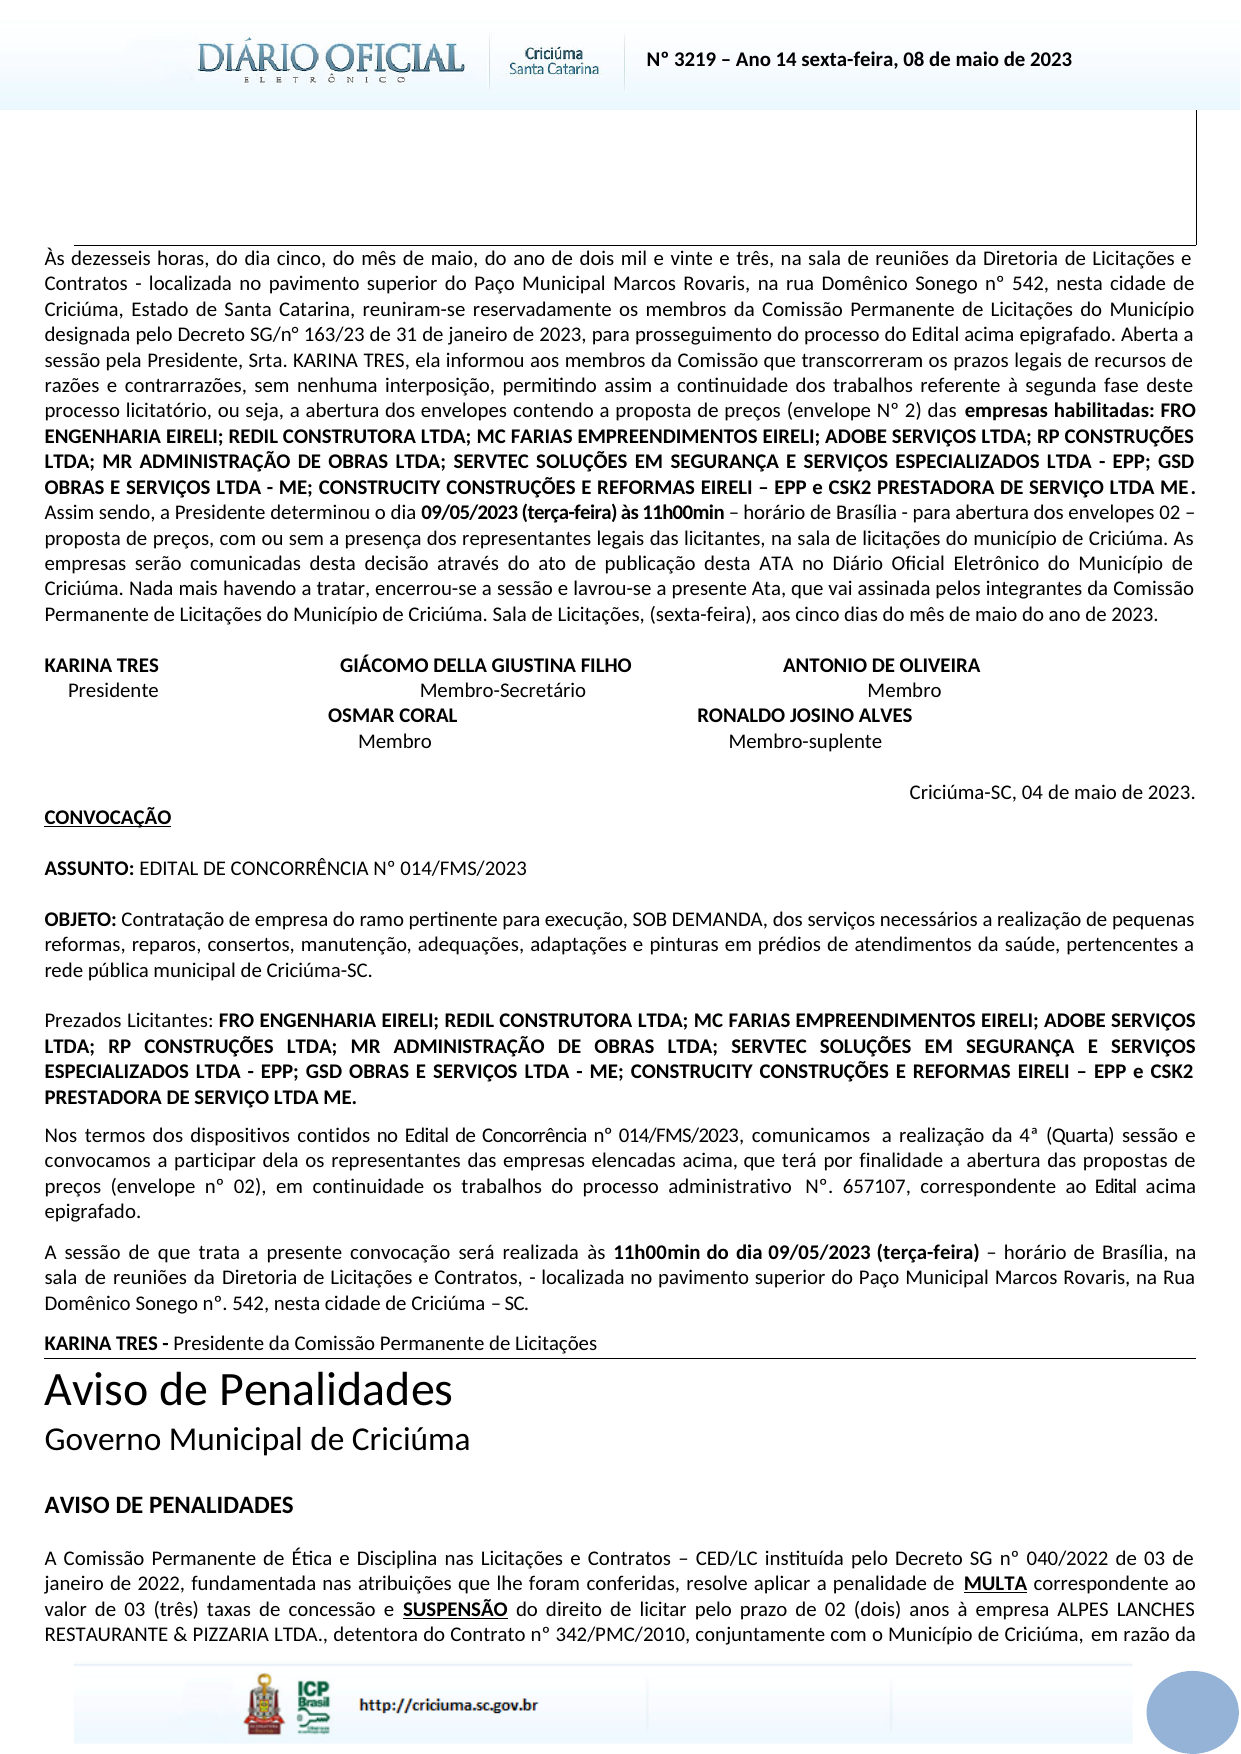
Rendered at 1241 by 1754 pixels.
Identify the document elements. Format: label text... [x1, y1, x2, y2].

text OBJETO: Contratação de empresa do ramo pertinente para execução, SOB DEMANDA, dos serviços necessários a realização de pequenas reformas, reparos, consertos, manutenção, adequações, adaptações e pinturas em prédios de atendimentos da saúde, pertencentes a rede pública municipal de Criciúma-SC. [44, 906, 1196, 982]
text Governo Municipal de Criciúma [44, 1418, 1196, 1458]
text Criciúma-SC, 04 de maio de 2023. [44, 779, 1196, 804]
text Membro Membro-suplente [44, 728, 1196, 753]
text Presidente Membro-Secretário Membro [44, 677, 1196, 703]
text CONVOCAÇÃO [44, 804, 1196, 830]
text Nos termos dos dispositivos contidos no Edital de Concorrência nº 014/FMS/2023, comunicamos a realização da 4ª (Quarta) sessão e convocamos a participar dela os representantes das empresas elencadas acima, que terá por finalidade a abertura das propostas de preços (envelope nº 02), em continuidade os trabalhos do processo administrativo Nº. 657107, correspondente ao Edital acima epigrafado. [44, 1122, 1196, 1224]
text ASSUNTO: EDITAL DE CONCORRÊNCIA Nº 014/FMS/2023 [44, 855, 1198, 881]
text KARINA TRES - Presidente da Comissão Permanente de Licitações [44, 1331, 1196, 1358]
text A Comissão Permanente de Ética e Disciplina nas Licitações e Contratos – CED/LC instituída pelo Decreto SG nº 040/2022 de 03 de janeiro de 2022, fundamentada nas atribuições que lhe foram conferidas, resolve aplicar a penalidade de MULTA correspondente ao valor de 03 (três) taxas de concessão e SUSPENSÃO do direito de licitar pelo prazo de 02 (dois) anos à empresa ALPES LANCHES RESTAURANTE & PIZZARIA LTDA., detentora do Contrato nº 342/PMC/2010, conjuntamente com o Município de Criciúma, em razão da [44, 1545, 1196, 1647]
text Prezados Licitantes: FRO ENGENHARIA EIRELI; REDIL CONSTRUTORA LTDA; MC FARIAS EMPREENDIMENTOS EIRELI; ADOBE SERVIÇOS LTDA; RP CONSTRUÇÕES LTDA; MR ADMINISTRAÇÃO DE OBRAS LTDA; SERVTEC SOLUÇÕES EM SEGURANÇA E SERVIÇOS ESPECIALIZADOS LTDA - EPP; GSD OBRAS E SERVIÇOS LTDA - ME; CONSTRUCITY CONSTRUÇÕES E REFORMAS EIRELI – EPP e CSK2 PRESTADORA DE SERVIÇO LTDA ME. [44, 1008, 1197, 1109]
text OSMAR CORAL RONALDO JOSINO ALVES [44, 703, 1196, 728]
text AVISO DE PENALIDADES [44, 1489, 1196, 1519]
text Às dezesseis horas, do dia cinco, do mês de maio, do ano de dois mil e vinte e três, na sala de reuniões da Diretoria de Licitações e Contratos - localizada no pavimento superior do Paço Municipal Marcos Rovaris, na rua Domênico Sonego nº 542, nesta cidade de Criciúma, Estado de Santa Catarina, reuniram-se reservadamente os membros da Comissão Permanente de Licitações do Município designada pelo Decreto SG/n° 163/23 de 31 de janeiro de 2023, para prosseguimento do processo do Edital acima epigrafado. Aberta a sessão pela Presidente, Srta. KARINA TRES, ela informou aos membros da Comissão que transcorreram os prazos legais de recursos de razões e contrarrazões, sem nenhuma interposição, permitindo assim a continuidade dos trabalhos referente à segunda fase deste processo licitatório, ou seja, a abertura dos envelopes contendo a proposta de preços (envelope Nº 2) das empresas habilitadas: FRO ENGENHARIA EIRELI; REDIL CONSTRUTORA LTDA; MC FARIAS EMPREENDIMENTOS EIRELI; ADOBE SERVIÇOS LTDA; RP CONSTRUÇÕES LTDA; MR ADMINISTRAÇÃO DE OBRAS LTDA; SERVTEC SOLUÇÕES EM SEGURANÇA E SERVIÇOS ESPECIALIZADOS LTDA - EPP; GSD OBRAS E SERVIÇOS LTDA - ME; CONSTRUCITY CONSTRUÇÕES E REFORMAS EIRELI – EPP e CSK2 PRESTADORA DE SERVIÇO LTDA ME. Assim sendo, a Presidente determinou o dia 09/05/2023 (terça-feira) às 11h00min – horário de Brasília - para abertura dos envelopes 02 – proposta de preços, com ou sem a presença dos representantes legais das licitantes, na sala de licitações do município de Criciúma. As empresas serão comunicadas desta decisão através do ato de publicação desta ATA no Diário Oficial Eletrônico do Município de Criciúma. Nada mais havendo a tratar, encerrou-se a sessão e lavrou-se a presente Ata, que vai assinada pelos integrantes da Comissão Permanente de Licitações do Município de Criciúma. Sala de Licitações, (sexta-feira), aos cinco dias do mês de maio do ano de 2023. [44, 245, 1196, 626]
text Aviso de Penalidades [44, 1359, 1196, 1418]
text KARINA TRES GIÁCOMO DELLA GIUSTINA FILHO ANTONIO DE OLIVEIRA [44, 652, 1196, 677]
text A sessão de que trata a presente convocação será realizada às 11h00min do dia 09/05/2023 (terça-feira) – horário de Brasília, na sala de reuniões da Diretoria de Licitações e Contratos, - localizada no pavimento superior do Paço Municipal Marcos Rovaris, na Rua Domênico Sonego nº. 542, nesta cidade de Criciúma – SC. [44, 1239, 1196, 1315]
